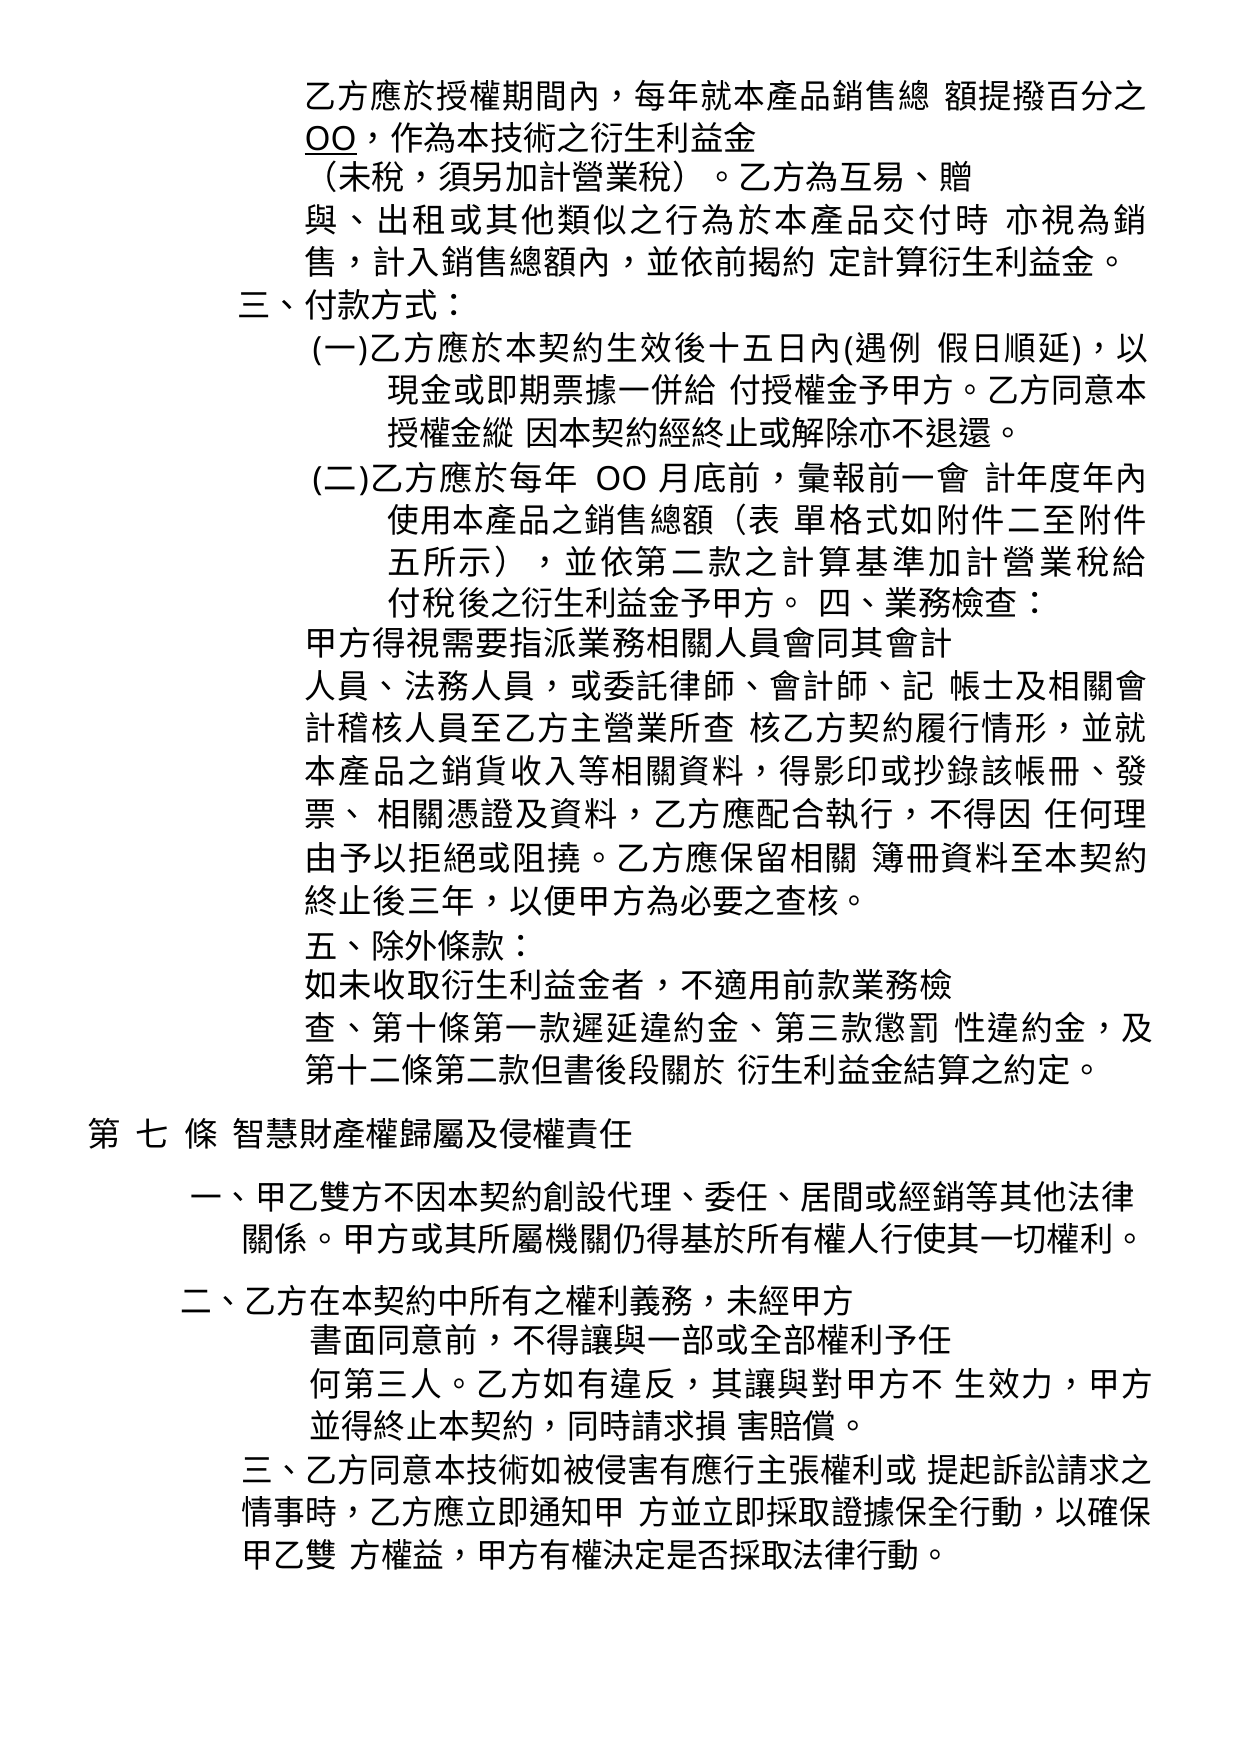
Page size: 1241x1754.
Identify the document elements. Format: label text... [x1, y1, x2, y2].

text 何第三人。乙方如有違反，其讓與對甲方不 生效力，甲方並得終止本契約，同時請求損 害賠償。 [309, 1361, 1153, 1448]
text 二、乙方在本契約中所有之權利義務，未經甲方 [87, 1280, 1165, 1322]
text 與、出租或其他類似之行為於本產品交付時 亦視為銷售，計入銷售總額內，並依前揭約 定計算衍生利益金。 [304, 198, 1147, 284]
text 一、甲乙雙方不因本契約創設代理、委任、居間或經銷等其他法律關係。甲方或其所屬機關仍得基於所有權人行使其一切權利。 [87, 1176, 1165, 1259]
text (二)乙方應於每年 OO 月底前，彙報前一會 計年度年內使用本產品之銷售總額（表 單格式如附件二至附件五所示），並依第二款之計算基準加計營業稅給付稅後之衍生利益金予甲方。 四、業務檢查： [312, 457, 1147, 624]
text 第 七 條 智慧財產權歸屬及侵權責任 [87, 1113, 1165, 1155]
text 五、除外條款： [304, 924, 1147, 967]
text 三、付款方式： [237, 284, 1165, 325]
text 書面同意前，不得讓與一部或全部權利予任 [309, 1322, 1165, 1361]
text 三、乙方同意本技術如被侵害有應行主張權利或 提起訴訟請求之情事時，乙方應立即通知甲 方並立即採取證據保全行動，以確保甲乙雙 方權益，甲方有權決定是否採取法律行動。 [241, 1448, 1153, 1577]
text 如未收取衍生利益金者，不適用前款業務檢 [304, 967, 1165, 1006]
text （未稅，須另加計營業稅）。乙方為互易、贈 [304, 158, 1165, 197]
text 乙方應於授權期間內，每年就本產品銷售總 額提撥百分之 OO，作為本技術之衍生利益金 [304, 75, 1147, 158]
text 查、第十條第一款遲延違約金、第三款懲罰 性違約金，及第十二條第二款但書後段關於 衍生利益金結算之約定。 [304, 1006, 1153, 1093]
text 人員、法務人員，或委託律師、會計師、記 帳士及相關會計稽核人員至乙方主營業所查 核乙方契約履行情形，並就本產品之銷貨收入等相關資料，得影印或抄錄該帳冊、發票、 相關憑證及資料，乙方應配合執行，不得因 任何理由予以拒絕或阻撓。乙方應保留相關 簿冊資料至本契約終止後三年，以便甲方為必要之查核。 [304, 664, 1147, 923]
text (一)乙方應於本契約生效後十五日內(遇例 假日順延)，以現金或即期票據一併給 付授權金予甲方。乙方同意本授權金縱 因本契約經終止或解除亦不退還。 [312, 326, 1148, 456]
text 甲方得視需要指派業務相關人員會同其會計 [304, 624, 1165, 663]
